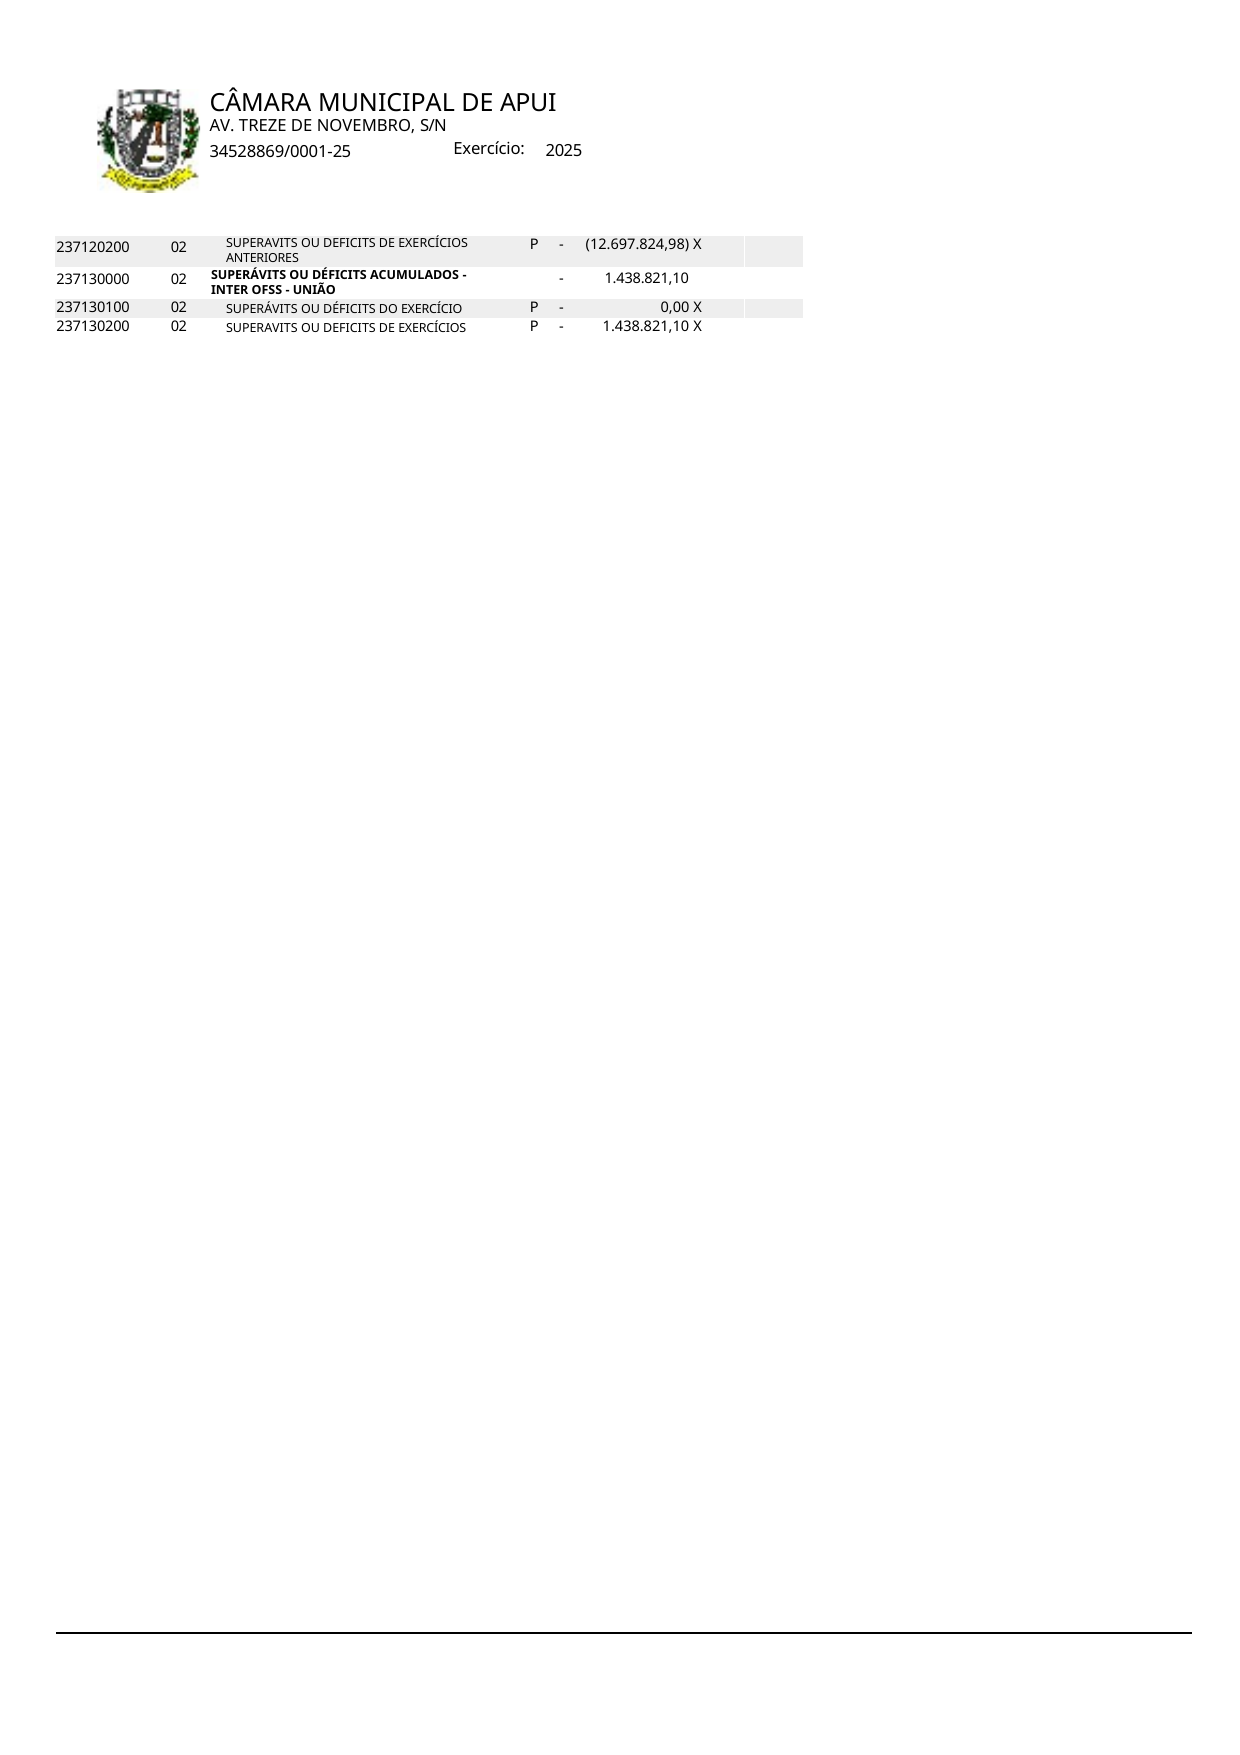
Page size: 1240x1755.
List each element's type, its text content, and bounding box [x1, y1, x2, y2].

table_cell - [548, 299, 576, 318]
table_cell P [529, 299, 548, 318]
table_cell 02 [137, 299, 199, 318]
table_cell - [548, 267, 576, 299]
table_cell 237120200 [55, 236, 137, 267]
table_cell 02 [137, 267, 199, 299]
table_cell 0,00 [745, 299, 803, 318]
table_cell 1.438.821,10 X [576, 318, 744, 337]
table_cell 0,00 X [576, 299, 744, 318]
table_cell P [529, 318, 548, 337]
table_cell 237130000 [55, 267, 137, 299]
table_cell 237130200 [55, 318, 137, 337]
table_cell 1.438.821,10 [576, 267, 744, 299]
table_cell [529, 267, 548, 299]
table_cell 02 [137, 236, 199, 267]
table_cell 0,00 [745, 318, 803, 337]
table_cell SUPERÁVITS OU DÉFICITS ACUMULADOS - INTER OFSS - UNIÃO [199, 267, 529, 299]
table_cell SUPERAVITS OU DEFICITS DE EXERCÍCIOS [199, 318, 529, 337]
table_cell P [529, 236, 548, 267]
table_cell 0,00 [745, 236, 803, 267]
table_cell 0,00 [745, 267, 803, 299]
table_cell SUPERÁVITS OU DÉFICITS DO EXERCÍCIO [199, 299, 529, 318]
table_cell (12.697.824,98) X [576, 236, 744, 267]
table_cell SUPERAVITS OU DEFICITS DE EXERCÍCIOS ANTERIORES [199, 236, 529, 267]
table_cell - [548, 318, 576, 337]
table_cell 02 [137, 318, 199, 337]
table_cell - [548, 236, 576, 267]
table_cell 237130100 [55, 299, 137, 318]
